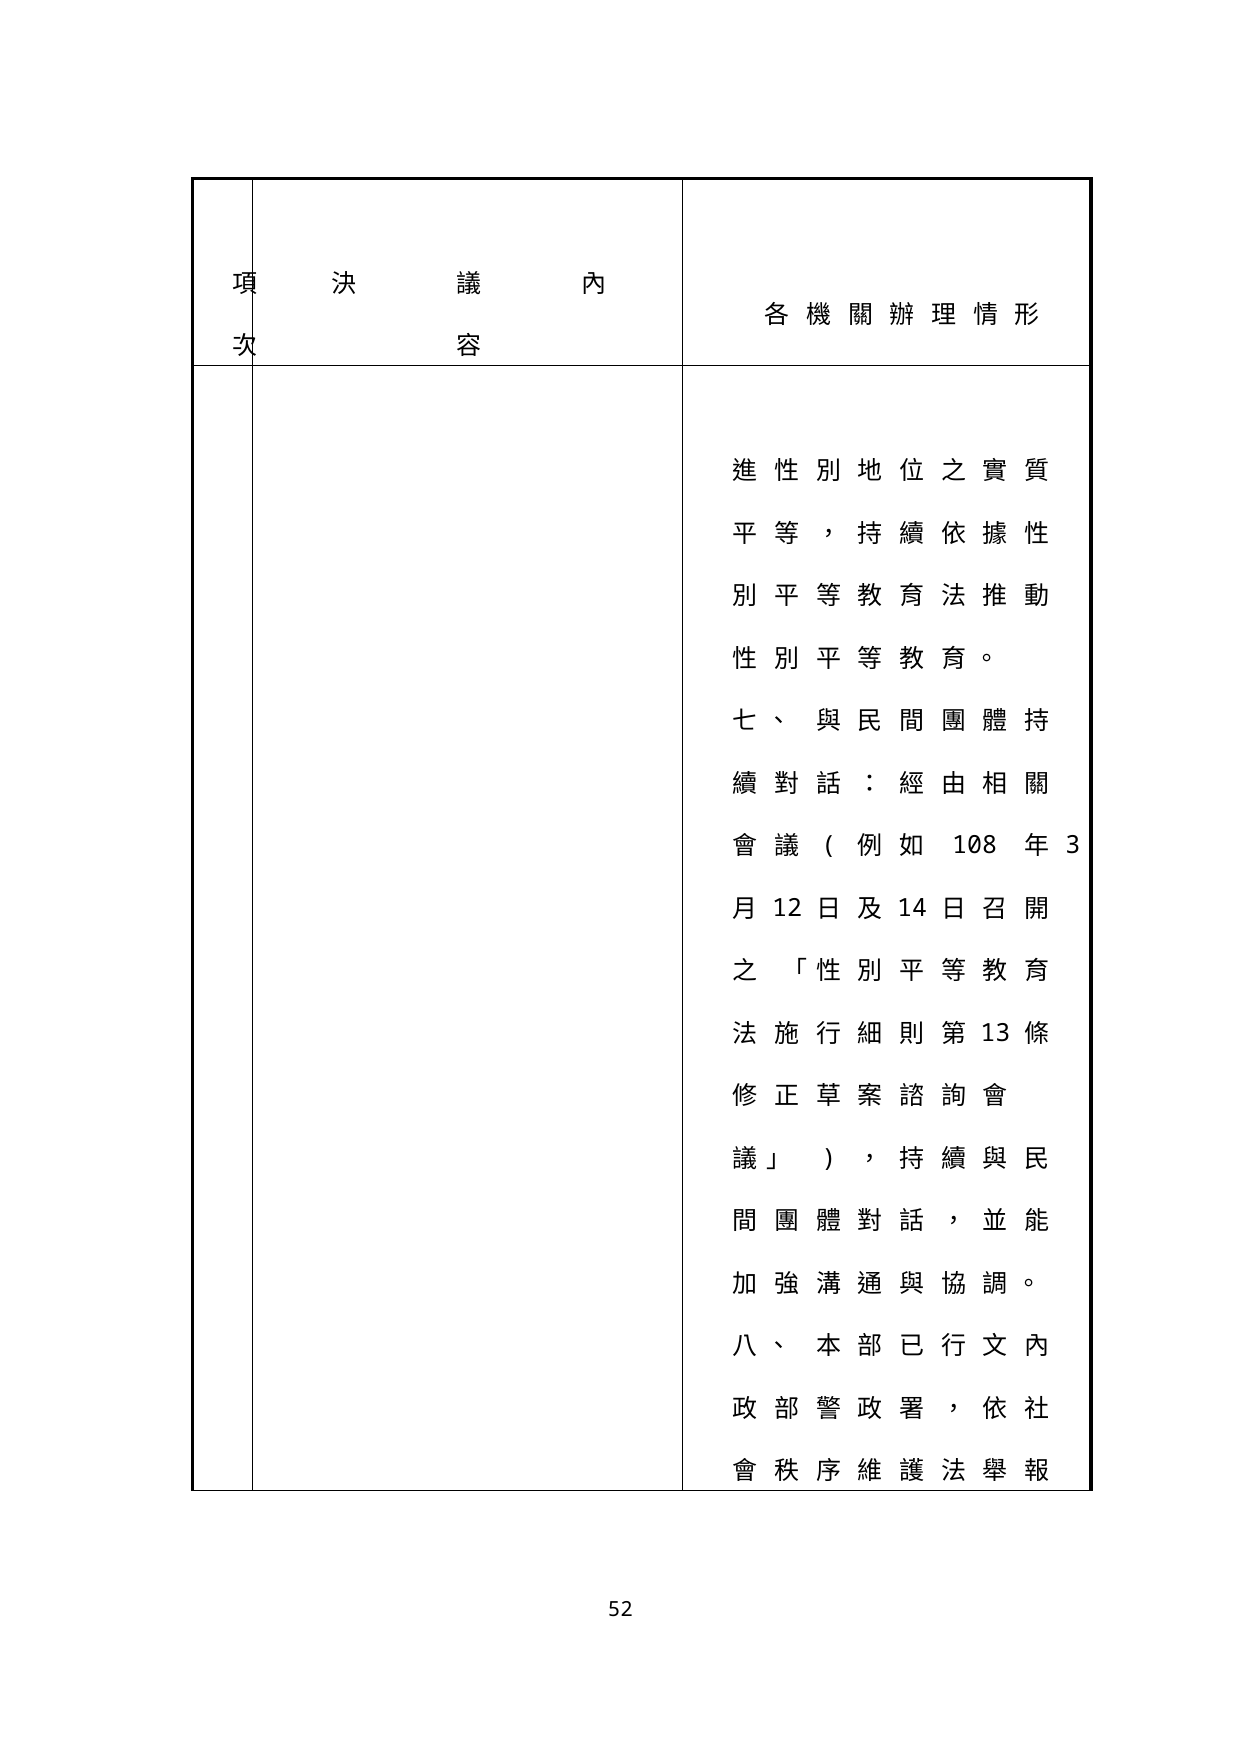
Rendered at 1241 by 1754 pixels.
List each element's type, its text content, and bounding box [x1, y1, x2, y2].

table_header 決 議 內 容 [253, 180, 682, 365]
table_cell 進性別地位之實質平等，持續依據性別平等教育法推動性別平等教育。 七、與民間團體持續對話：經由相關會議(例如108年3月12日及14日召開之「性別平等教育法施行細則第13條修正草案諮詢會議」)，持續與民間團體對話，並能加強溝通與協調。 八、本部已行文內政部警政署，依社會秩序維護法舉報 [683, 366, 1089, 1490]
table_header 各機關辦理情形 [683, 180, 1089, 365]
table_cell [253, 366, 682, 1490]
table_cell 15. [194, 366, 252, 1490]
table_header 項次 [194, 180, 252, 365]
